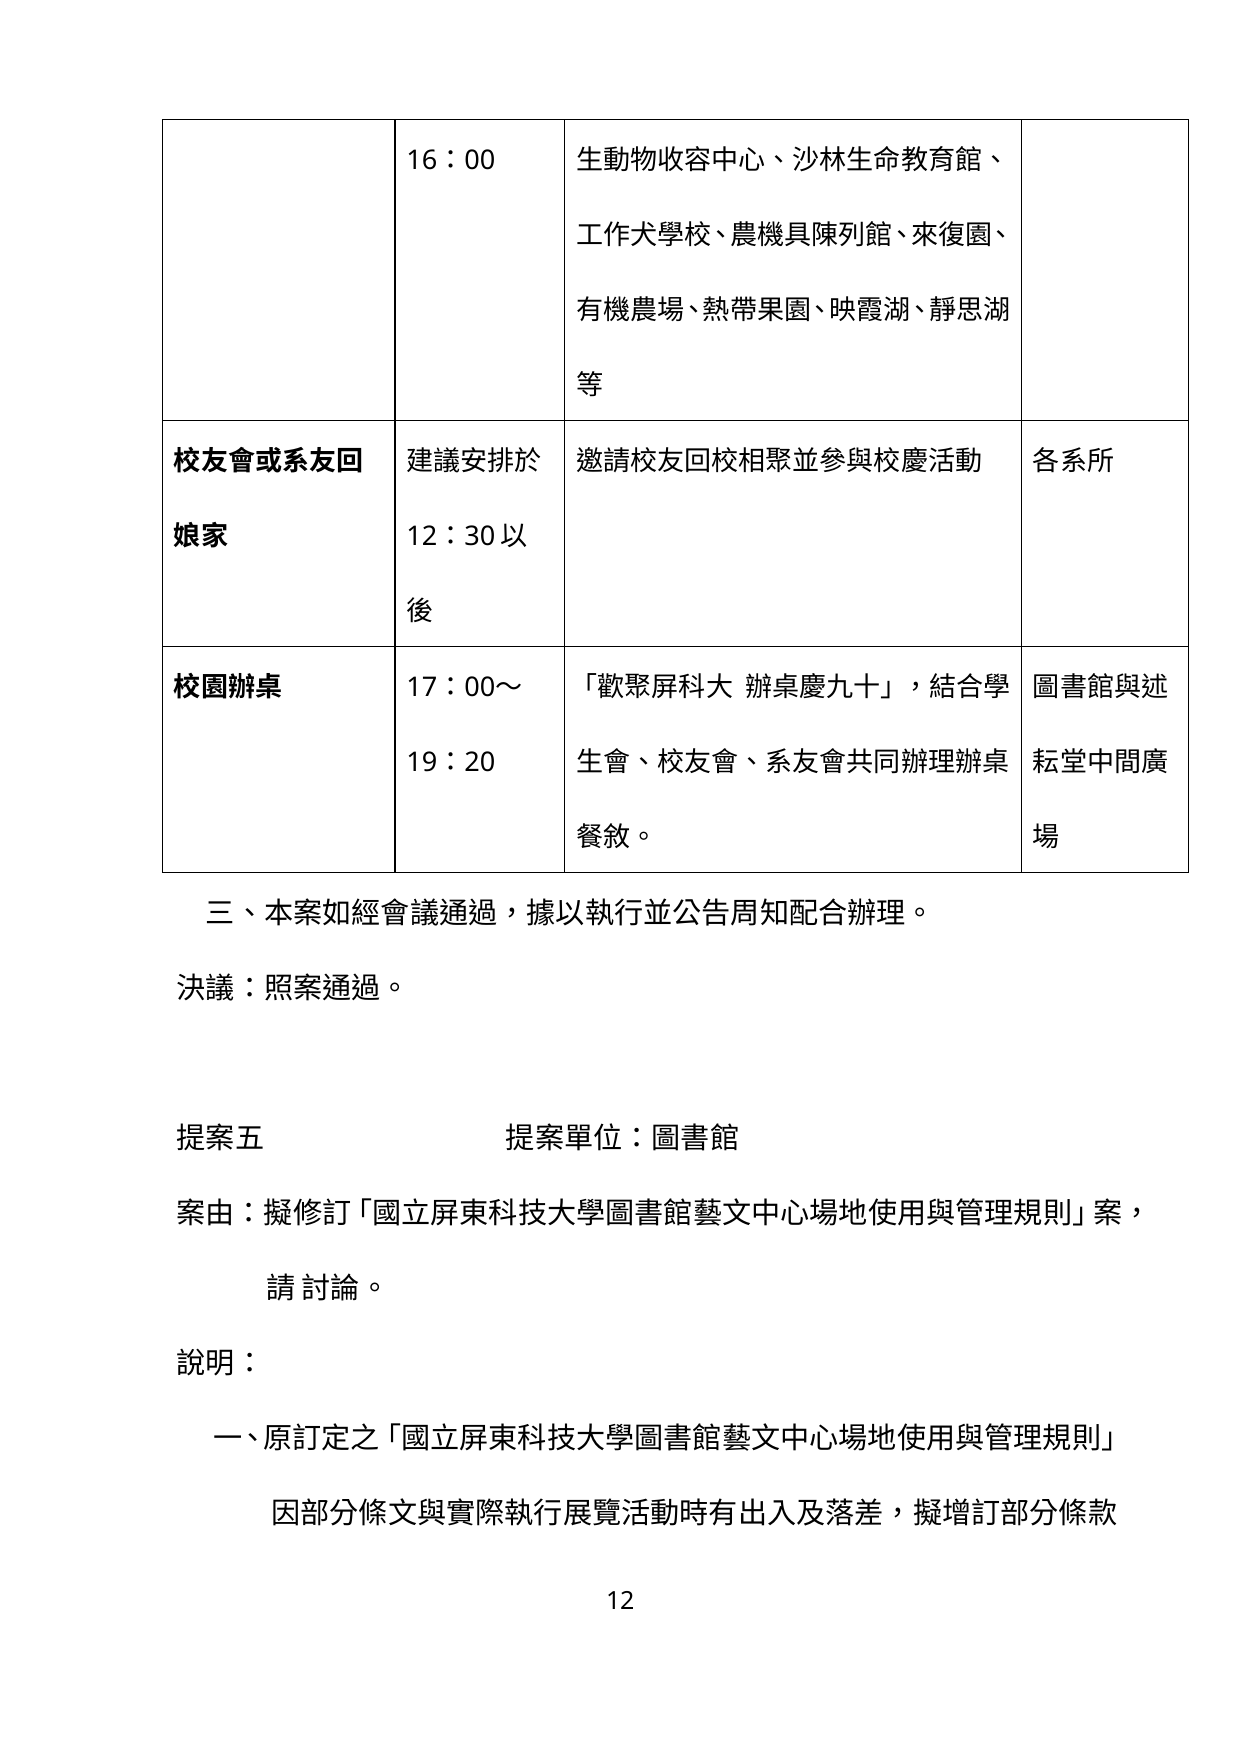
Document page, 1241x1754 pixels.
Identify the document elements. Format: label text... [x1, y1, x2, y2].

table_cell 17：00～19：20 [396, 647, 564, 872]
text 一、原訂定之「國立屏東科技大學圖書館藝文中心場地使用與管理規則」因部分條文與實際執行展覽活動時有出入及落差，擬增訂部分條款內容，以利工作進行。 [213, 1398, 1122, 1548]
table_cell 建議安排於12：30以後 [396, 421, 564, 646]
text 決議：照案通過。 [118, 948, 1122, 1023]
table_cell 生動物收容中心、沙林生命教育館、工作犬學校、農機具陳列館、來復園、有機農場、熱帶果園、映霞湖、靜思湖等 [565, 120, 1021, 420]
text 提案五 提案單位：圖書館 [118, 1098, 1122, 1173]
table_cell 圖書館與述耘堂中間廣場 [1022, 647, 1188, 872]
table_cell [163, 120, 394, 420]
text 三、本案如經會議通過，據以執行並公告周知配合辦理。 [118, 873, 1122, 948]
table_cell 邀請校友回校相聚並參與校慶活動 [565, 421, 1021, 646]
table_cell 「歡聚屏科大 辦桌慶九十」，結合學生會、校友會、系友會共同辦理辦桌餐敘。 [565, 647, 1021, 872]
text 說明： [118, 1323, 1122, 1398]
table_cell 校友會或系友回娘家 [163, 421, 394, 646]
text 案由：擬修訂「國立屏東科技大學圖書館藝文中心場地使用與管理規則」案，請 討論。 [176, 1173, 1122, 1323]
table_cell 校園辦桌 [163, 647, 394, 872]
table_cell [1022, 120, 1188, 420]
table_cell 16：00 [396, 120, 564, 420]
table_cell 各系所 [1022, 421, 1188, 646]
